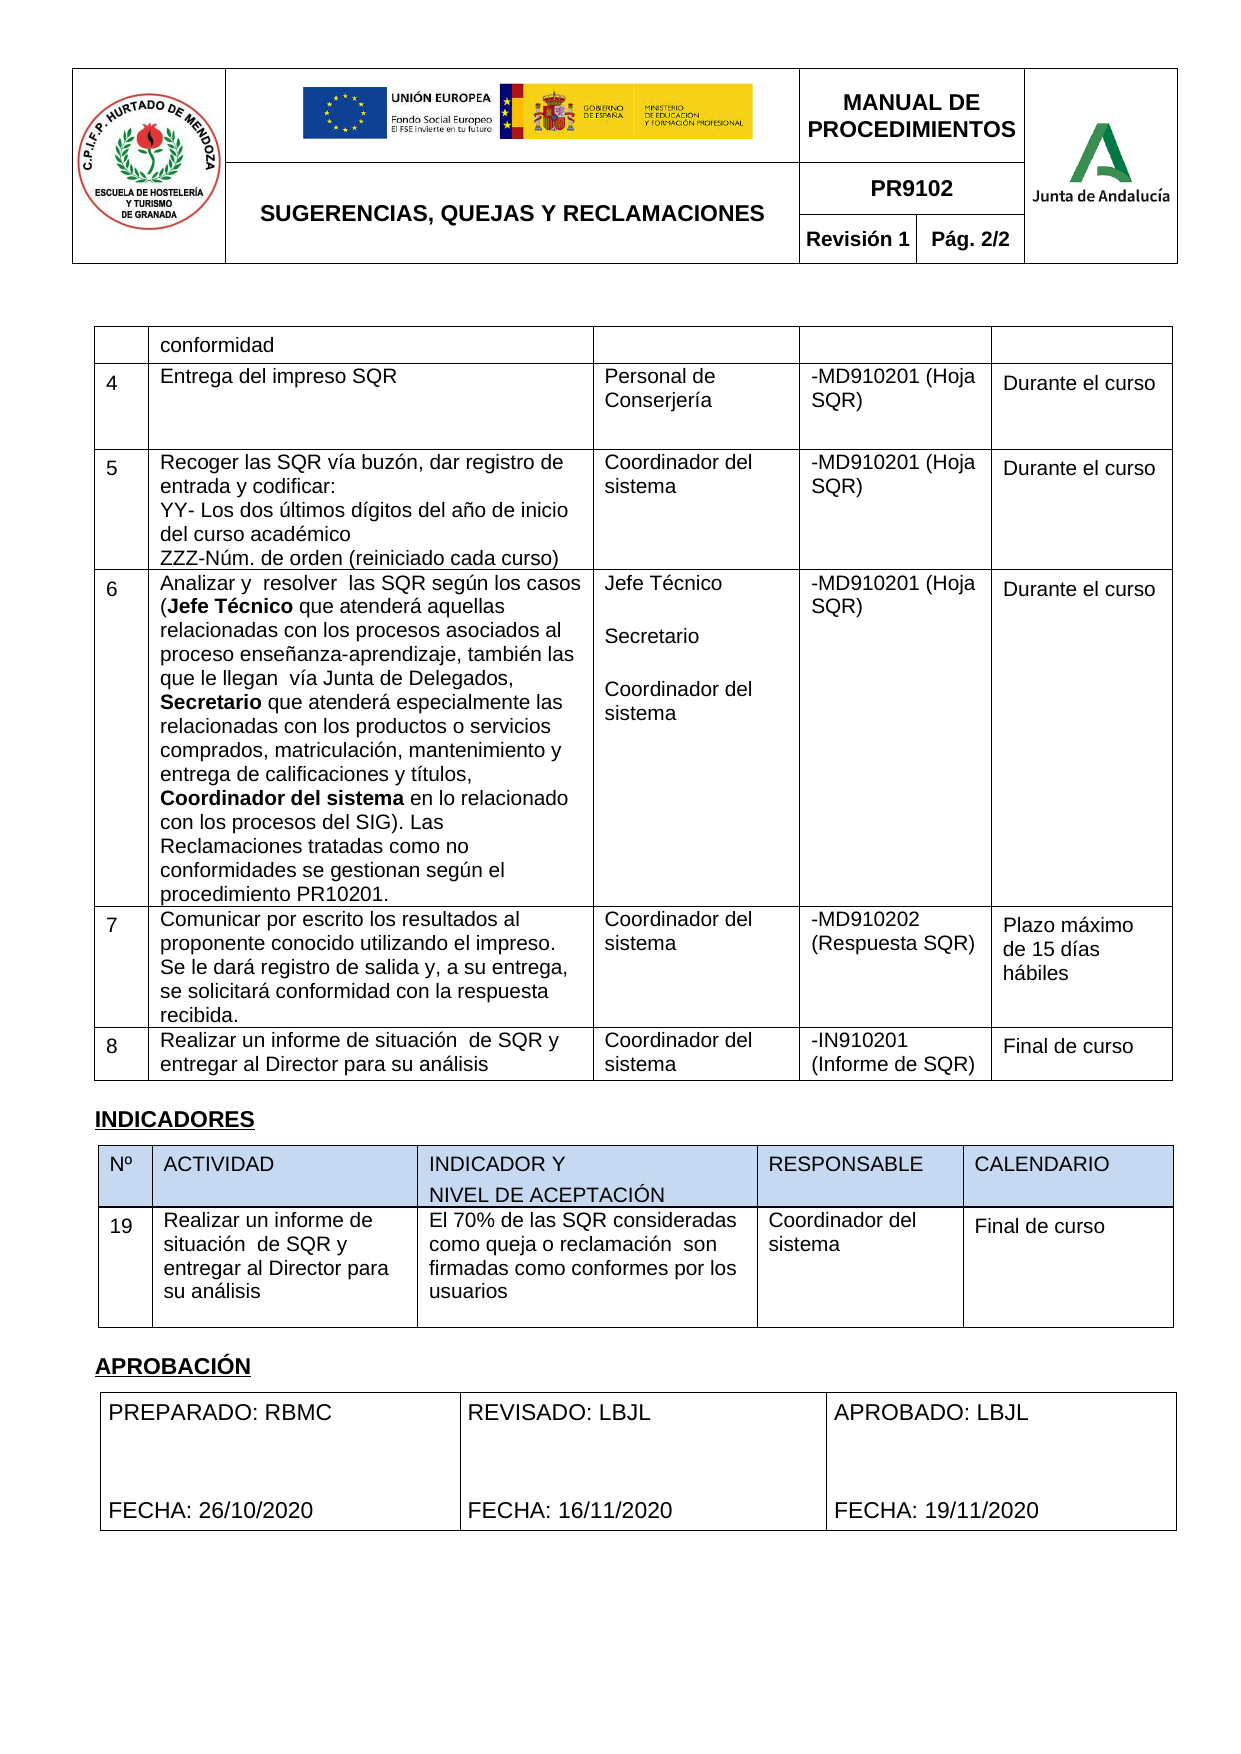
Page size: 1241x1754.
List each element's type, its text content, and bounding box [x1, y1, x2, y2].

table_cell Final de curso [964, 1208, 1173, 1327]
text INDICADORES [94, 1106, 1146, 1132]
table_cell 8 [95, 1028, 148, 1080]
table_cell Realizar un informe de situación de SQR y entregar al Director para su análisis [149, 1028, 593, 1080]
table_cell Durante el curso [992, 450, 1172, 569]
table_cell -IN910201 (Informe de SQR) [800, 1028, 991, 1080]
table_cell 7 [95, 907, 148, 1027]
text APROBACIÓN [94, 1353, 1146, 1379]
table_cell Entrega del impreso SQR [149, 364, 593, 448]
table_cell El 70% de las SQR consideradas como queja o reclamación son firmadas como conformes por los usuarios [418, 1208, 757, 1327]
table_cell [800, 327, 991, 363]
table_cell Personal de Conserjería [594, 364, 799, 448]
table_cell Final de curso [992, 1028, 1172, 1080]
table_header APROBADO: LBJL FECHA: 19/11/2020 [827, 1393, 1176, 1529]
table_cell 5 [95, 450, 148, 569]
table_cell Recoger las SQR vía buzón, dar registro de entrada y codificar: YY- Los dos últimos dígitos del año de inicio del curso académico ZZZ-Núm. de orden (reiniciado cada curso) [149, 450, 593, 569]
table_header RESPONSABLE [758, 1146, 963, 1206]
table_header REVISADO: LBJL FECHA: 16/11/2020 [461, 1393, 826, 1529]
table_header ACTIVIDAD [153, 1146, 417, 1206]
table_cell conformidad [149, 327, 593, 363]
table_cell Durante el curso [992, 570, 1172, 906]
picture [299, 83, 753, 139]
table_cell Coordinador del sistema [594, 907, 799, 1027]
table_cell -MD910202 (Respuesta SQR) [800, 907, 991, 1027]
table_cell -MD910201 (Hoja SQR) [800, 364, 991, 448]
table_header INDICADOR Y NIVEL DE ACEPTACIÓN [418, 1146, 757, 1206]
table_header CALENDARIO [964, 1146, 1173, 1206]
table_cell [992, 327, 1172, 363]
table_cell [95, 327, 148, 363]
table_cell Coordinador del sistema [594, 1028, 799, 1080]
table_cell 4 [95, 364, 148, 448]
table_cell Coordinador del sistema [594, 450, 799, 569]
table_cell -MD910201 (Hoja SQR) [800, 570, 991, 906]
table_cell 6 [95, 570, 148, 906]
table_cell Realizar un informe de situación de SQR y entregar al Director para su análisis [153, 1208, 417, 1327]
table_cell Durante el curso [992, 364, 1172, 448]
table_cell 19 [99, 1208, 152, 1327]
table_cell Jefe Técnico Secretario Coordinador del sistema [594, 570, 799, 906]
table_cell [594, 327, 799, 363]
table_header Nº [99, 1146, 152, 1206]
table_cell -MD910201 (Hoja SQR) [800, 450, 991, 569]
table_cell Comunicar por escrito los resultados al proponente conocido utilizando el impreso. Se le dará registro de salida y, a su entrega, se solicitará conformidad con la respuesta recibida. [149, 907, 593, 1027]
table_cell Plazo máximo de 15 días hábiles [992, 907, 1172, 1027]
picture [1029, 122, 1172, 204]
table_cell Analizar y resolver las SQR según los casos (Jefe Técnico que atenderá aquellas relacionadas con los procesos asociados al proceso enseñanza-aprendizaje, también las que le llegan vía Junta de Delegados, Secretario que atenderá especialmente las relacionadas con los productos o servicios comprados, matriculación, mantenimiento y entrega de calificaciones y títulos, Coordinador del sistema en lo relacionado con los procesos del SIG). Las Reclamaciones tratadas como no conformidades se gestionan según el procedimiento PR10201. [149, 570, 593, 906]
picture [76, 93, 222, 231]
table_cell Coordinador del sistema [758, 1208, 963, 1327]
table_header PREPARADO: RBMC FECHA: 26/10/2020 [101, 1393, 460, 1529]
